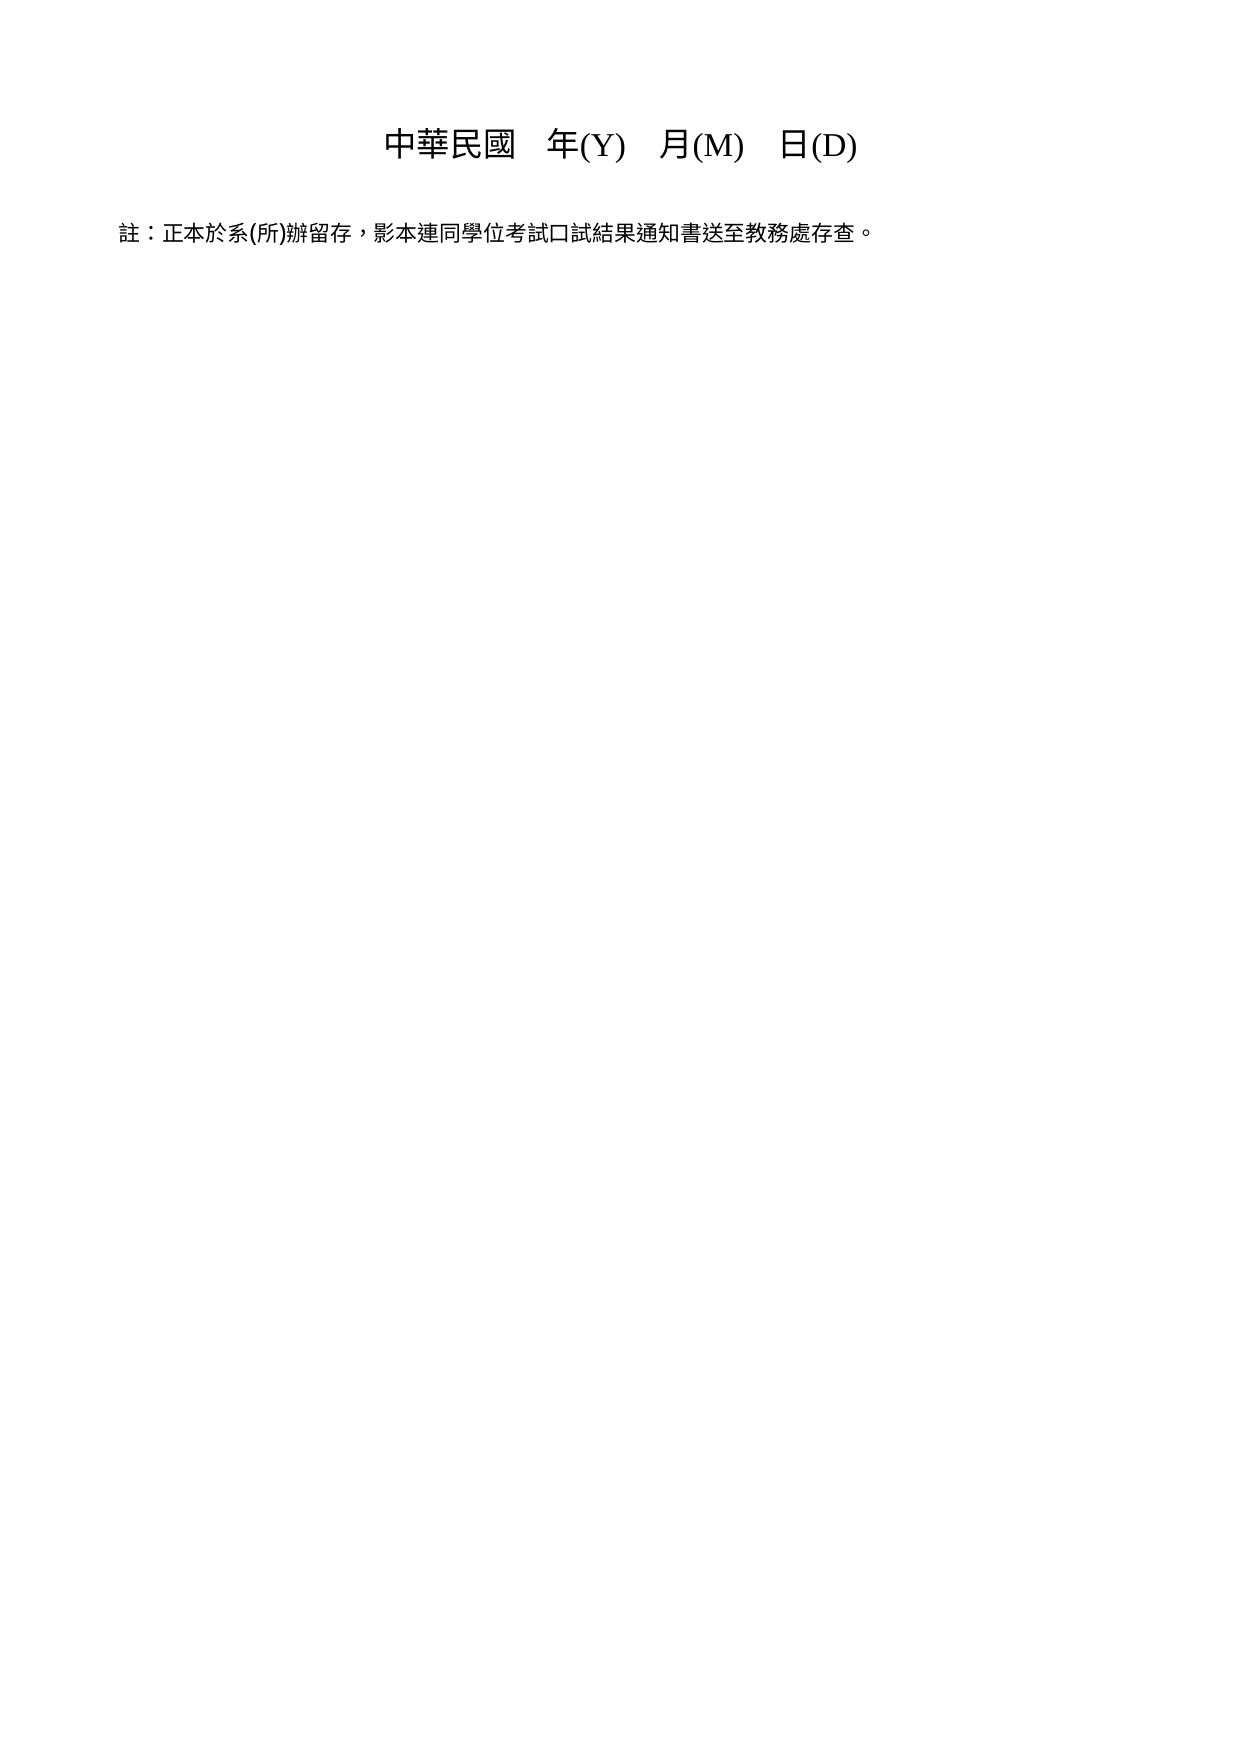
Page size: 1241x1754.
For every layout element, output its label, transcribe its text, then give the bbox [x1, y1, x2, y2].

text 註：正本於系(所)辦留存，影本連同學位考試口試結果通知書送至教務處存查。 [118, 214, 1122, 249]
text 中華民國 年(Y) 月(M) 日(D) [118, 118, 1122, 166]
